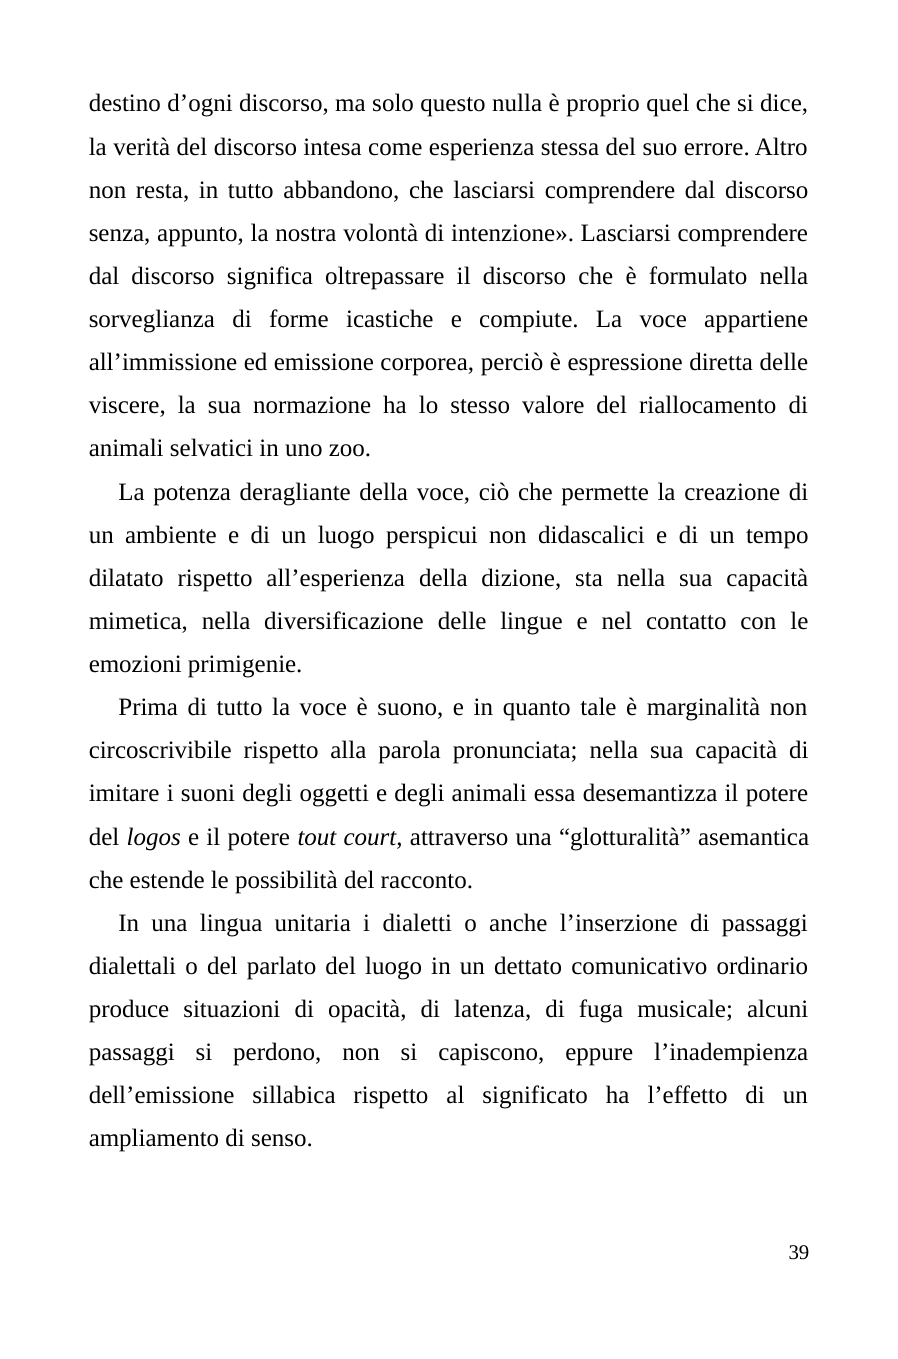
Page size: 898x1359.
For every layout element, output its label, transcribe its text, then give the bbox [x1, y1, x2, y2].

text La potenza deragliante della voce, ciò che permette la creazione di un ambiente e di un luogo perspicui non didascalici e di un tempo dilatato rispetto all’esperienza della dizione, sta nella sua capacità mimetica, nella diversificazione delle lingue e nel contatto con le emozioni primigenie. [88, 477, 809, 678]
text Prima di tutto la voce è suono, e in quanto tale è marginalità non circoscrivibile rispetto alla parola pronunciata; nella sua capacità di imitare i suoni degli oggetti e degli animali essa desemantizza il potere del logos e il potere tout court, attraverso una “glotturalità” asemantica che estende le possibilità del racconto. [88, 692, 809, 893]
text In una lingua unitaria i dialetti o anche l’inserzione di passaggi dialettali o del parlato del luogo in un dettato comunicativo ordinario produce situazioni di opacità, di latenza, di fuga musicale; alcuni passaggi si perdono, non si capiscono, eppure l’inadempienza dell’emissione sillabica rispetto al significato ha l’effetto di un ampliamento di senso. [88, 908, 809, 1152]
text destino d’ogni discorso, ma solo questo nulla è proprio quel che si dice, la verità del discorso intesa come esperienza stessa del suo errore. Altro non resta, in tutto abbandono, che lasciarsi comprendere dal discorso senza, appunto, la nostra volontà di intenzione». Lasciarsi comprendere dal discorso significa oltrepassare il discorso che è formulato nella sorveglianza di forme icastiche e compiute. La voce appartiene all’immissione ed emissione corporea, perciò è espressione diretta delle viscere, la sua normazione ha lo stesso valore del riallocamento di animali selvatici in uno zoo. [88, 88, 809, 462]
